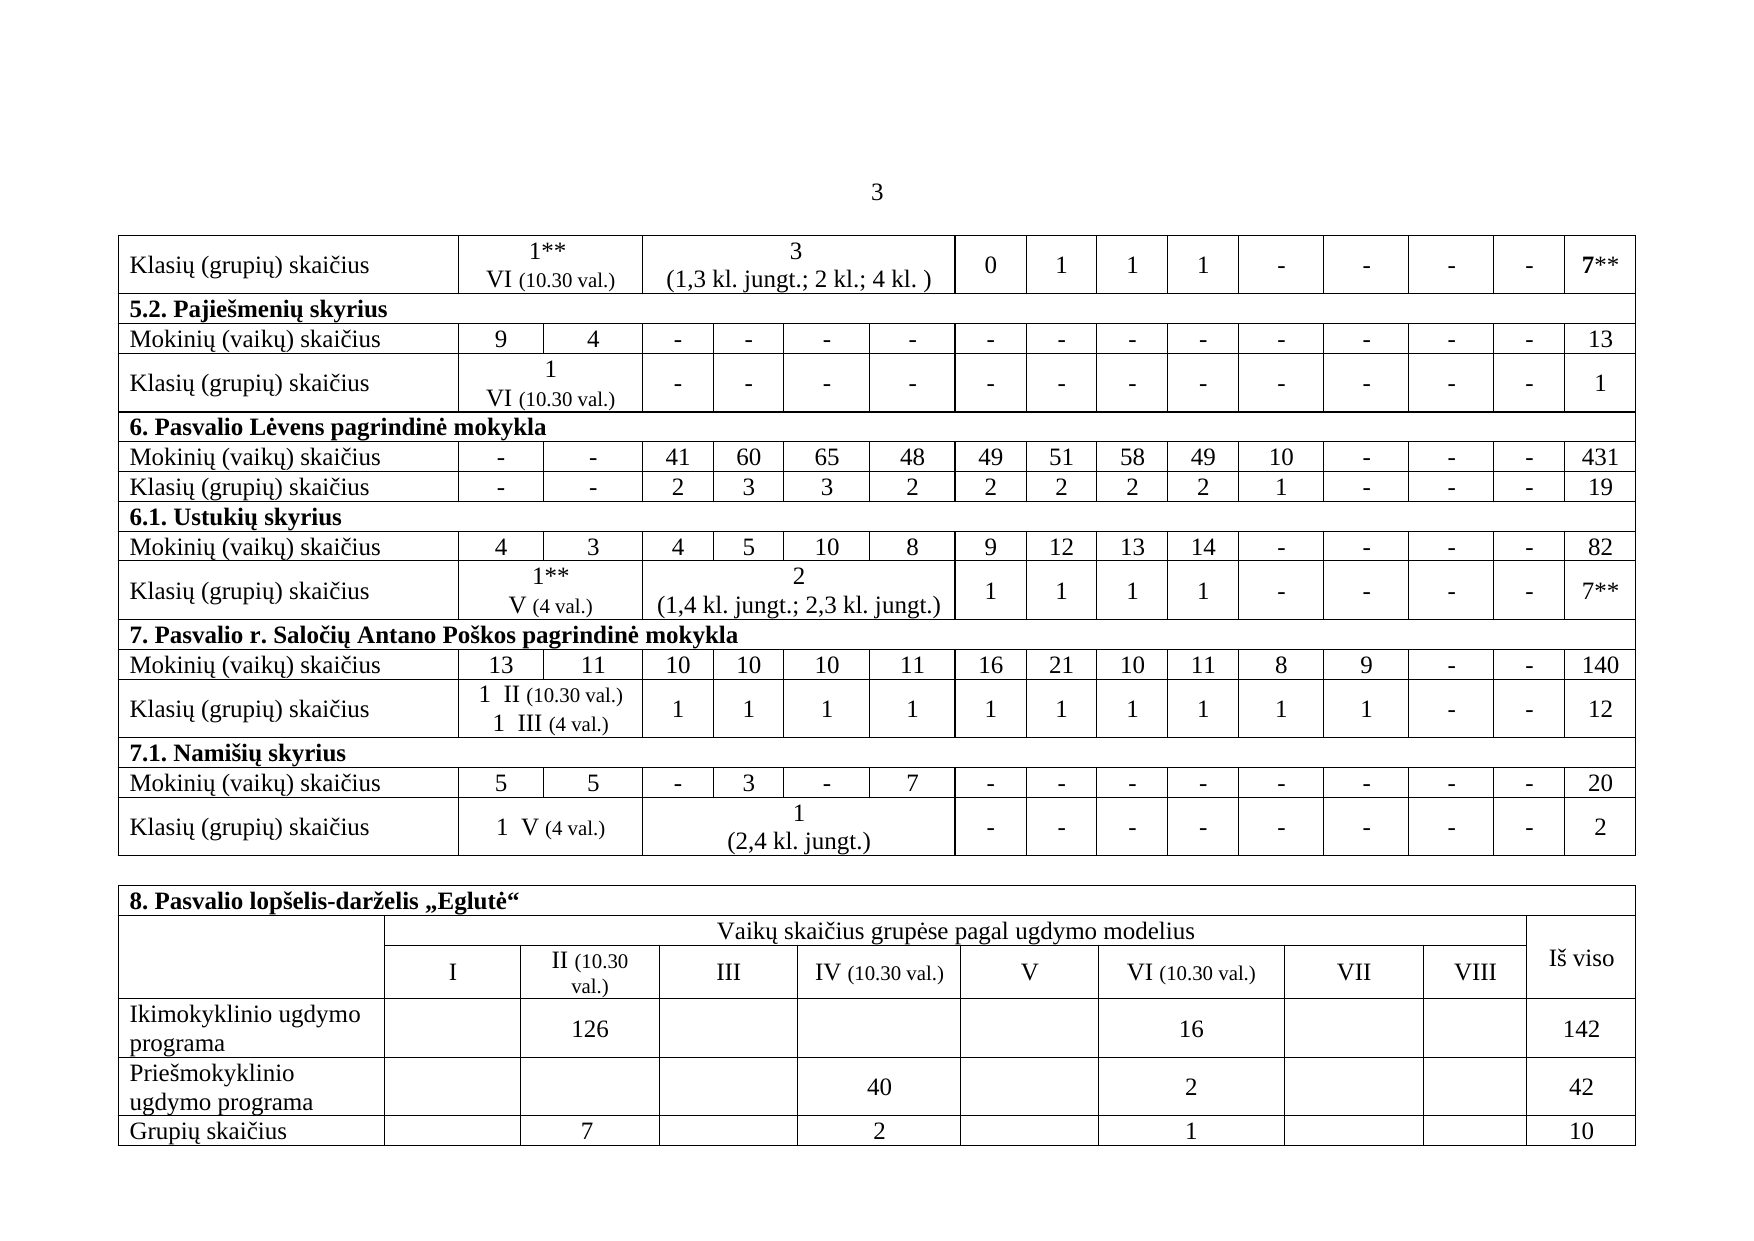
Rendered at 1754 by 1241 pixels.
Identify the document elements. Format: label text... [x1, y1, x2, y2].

table_cell 142 [1527, 999, 1635, 1057]
table_cell 16 [1099, 999, 1284, 1057]
table_cell 8 [870, 532, 954, 560]
table_cell 1 [1239, 680, 1323, 737]
table_cell 11 [544, 650, 642, 678]
table_cell 1 [1239, 472, 1323, 501]
table_cell - [784, 324, 869, 353]
table_cell - [1409, 561, 1493, 619]
table_cell Klasių (grupių) skaičius [119, 798, 458, 855]
table_cell I [385, 946, 520, 998]
table_cell 48 [870, 442, 954, 471]
table_cell 1 [784, 680, 869, 737]
table_cell [385, 1116, 520, 1145]
table_cell - [1239, 324, 1323, 353]
table_cell 11 [870, 650, 954, 678]
table_cell 1 [1097, 236, 1167, 293]
table_cell 12 [1027, 532, 1096, 560]
table_cell 42 [1527, 1058, 1635, 1115]
table_cell - [784, 768, 869, 797]
table_cell 1 [956, 680, 1026, 737]
table_cell - [1494, 236, 1564, 293]
table_cell - [1409, 472, 1493, 501]
table_cell [660, 1058, 797, 1115]
table_cell - [1097, 324, 1167, 353]
table_cell 6. Pasvalio Lėvens pagrindinė mokykla [119, 413, 1635, 441]
table_cell 82 [1565, 532, 1635, 560]
table_cell - [1324, 442, 1408, 471]
table_cell [1285, 1116, 1423, 1145]
table_cell - [1324, 768, 1408, 797]
table_cell 58 [1097, 442, 1167, 471]
table_cell - [1168, 768, 1238, 797]
table_cell 9 [1324, 650, 1408, 678]
table_cell [1285, 1058, 1423, 1115]
table_cell Klasių (grupių) skaičius [119, 680, 458, 737]
table_header 8. Pasvalio lopšelis-darželis „Eglutė“ [119, 886, 1635, 915]
table_cell [961, 1116, 1098, 1145]
table_cell - [870, 354, 954, 411]
table_cell 1** V (4 val.) [459, 561, 642, 619]
table_cell - [1168, 354, 1238, 411]
table_cell 1 [1168, 680, 1238, 737]
table_cell III [660, 946, 797, 998]
table_cell 1 VI (10.30 val.) [459, 354, 642, 411]
table_cell [385, 1058, 520, 1115]
table_cell Klasių (grupių) skaičius [119, 236, 458, 293]
table_cell - [459, 472, 543, 501]
table_cell - [956, 324, 1026, 353]
table_cell [521, 1058, 659, 1115]
table_cell - [1168, 324, 1238, 353]
table_cell 4 [544, 324, 642, 353]
table_cell [660, 999, 797, 1057]
table_cell - [1409, 650, 1493, 678]
table_cell Klasių (grupių) skaičius [119, 354, 458, 411]
table_cell - [1027, 798, 1096, 855]
table_cell 2 [1027, 472, 1096, 501]
table_cell 7** [1565, 236, 1635, 293]
table_cell 5.2. Pajiešmenių skyrius [119, 294, 1635, 323]
table_cell 1 V (4 val.) [459, 798, 642, 855]
table_cell Iš viso [1527, 916, 1635, 998]
table_cell 6.1. Ustukių skyrius [119, 502, 1635, 531]
table_cell 1 II (10.30 val.) 1 III (4 val.) [459, 680, 642, 737]
table_cell 1** VI (10.30 val.) [459, 236, 642, 293]
table_cell 14 [1168, 532, 1238, 560]
table_cell - [1494, 442, 1564, 471]
table_cell - [1027, 768, 1096, 797]
table_cell 49 [1168, 442, 1238, 471]
table_cell - [1409, 442, 1493, 471]
table_cell - [1027, 354, 1096, 411]
table_cell 4 [643, 532, 713, 560]
table_cell 140 [1565, 650, 1635, 678]
table_cell 2 (1,4 kl. jungt.; 2,3 kl. jungt.) [643, 561, 954, 619]
table_cell - [1409, 768, 1493, 797]
table_cell 1 [1027, 236, 1096, 293]
table_cell Priešmokyklinio ugdymo programa [119, 1058, 384, 1115]
table_cell 13 [459, 650, 543, 678]
table_cell 65 [784, 442, 869, 471]
table_cell 10 [784, 650, 869, 678]
table_cell - [1409, 532, 1493, 560]
table_cell 1 [714, 680, 783, 737]
table_cell - [643, 354, 713, 411]
table_cell - [1324, 532, 1408, 560]
table_cell 5 [459, 768, 543, 797]
table_cell - [1324, 561, 1408, 619]
table_cell - [1494, 798, 1564, 855]
table_cell - [1239, 236, 1323, 293]
table_cell 1 [1565, 354, 1635, 411]
table_cell 2 [798, 1116, 960, 1145]
table_cell Ikimokyklinio ugdymo programa [119, 999, 384, 1057]
table_cell - [1239, 768, 1323, 797]
table_cell 49 [956, 442, 1026, 471]
table_cell [1285, 999, 1423, 1057]
table_cell - [956, 354, 1026, 411]
table_cell - [1239, 798, 1323, 855]
table_cell - [643, 324, 713, 353]
table_cell 1 (2,4 kl. jungt.) [643, 798, 954, 855]
table_cell - [1097, 798, 1167, 855]
table_cell 2 [956, 472, 1026, 501]
table_cell [961, 1058, 1098, 1115]
table_cell 10 [643, 650, 713, 678]
table_cell [1424, 999, 1526, 1057]
table_cell 11 [1168, 650, 1238, 678]
table_cell 10 [1527, 1116, 1635, 1145]
table_cell 2 [1099, 1058, 1284, 1115]
table_cell 1 [1027, 561, 1096, 619]
table_cell 41 [643, 442, 713, 471]
table_cell 431 [1565, 442, 1635, 471]
table_cell VIII [1424, 946, 1526, 998]
table_cell - [1239, 532, 1323, 560]
table_cell 2 [643, 472, 713, 501]
table_cell 7.1. Namišių skyrius [119, 738, 1635, 767]
table_cell 1 [870, 680, 954, 737]
table_cell - [1494, 324, 1564, 353]
table_cell - [1324, 324, 1408, 353]
table_cell - [1324, 354, 1408, 411]
table_cell 10 [714, 650, 783, 678]
table_cell - [1494, 472, 1564, 501]
table_cell 9 [459, 324, 543, 353]
table_cell 3 [784, 472, 869, 501]
table_cell 1 [956, 561, 1026, 619]
table_cell 21 [1027, 650, 1096, 678]
table_cell 3 (1,3 kl. jungt.; 2 kl.; 4 kl. ) [643, 236, 954, 293]
table_cell - [1494, 354, 1564, 411]
table_cell 2 [1565, 798, 1635, 855]
table_cell [798, 999, 960, 1057]
table_cell 126 [521, 999, 659, 1057]
table_cell - [1324, 236, 1408, 293]
table_cell 1 [1097, 561, 1167, 619]
table_cell 51 [1027, 442, 1096, 471]
table_cell 2 [870, 472, 954, 501]
table_cell VII [1285, 946, 1423, 998]
table_cell - [1494, 650, 1564, 678]
table_cell - [643, 768, 713, 797]
table_cell 5 [714, 532, 783, 560]
table_cell VI (10.30 val.) [1099, 946, 1284, 998]
table_cell 7** [1565, 561, 1635, 619]
table_cell - [956, 768, 1026, 797]
table_cell [119, 916, 384, 998]
table_cell - [1494, 768, 1564, 797]
table_cell Vaikų skaičius grupėse pagal ugdymo modelius [385, 916, 1526, 944]
table_cell - [1027, 324, 1096, 353]
table_cell 1 [1168, 236, 1238, 293]
table_cell 19 [1565, 472, 1635, 501]
table_cell - [544, 472, 642, 501]
table_cell Mokinių (vaikų) skaičius [119, 324, 458, 353]
table_cell 8 [1239, 650, 1323, 678]
table_cell 3 [714, 768, 783, 797]
table_cell - [714, 324, 783, 353]
table_cell - [1097, 768, 1167, 797]
table_cell - [1494, 680, 1564, 737]
table_cell - [870, 324, 954, 353]
table_cell 7 [521, 1116, 659, 1145]
table_cell 40 [798, 1058, 960, 1115]
table_cell 1 [1168, 561, 1238, 619]
table_cell 4 [459, 532, 543, 560]
table_cell 10 [1097, 650, 1167, 678]
table_cell - [1409, 236, 1493, 293]
table_cell - [1409, 680, 1493, 737]
table_cell [660, 1116, 797, 1145]
table_cell 20 [1565, 768, 1635, 797]
table_cell 7 [870, 768, 954, 797]
table_cell Mokinių (vaikų) skaičius [119, 650, 458, 678]
table_cell [1424, 1116, 1526, 1145]
table_cell 9 [956, 532, 1026, 560]
table_cell 16 [956, 650, 1026, 678]
table_cell 1 [643, 680, 713, 737]
table_cell Mokinių (vaikų) skaičius [119, 442, 458, 471]
table_cell - [1168, 798, 1238, 855]
table_cell 1 [1099, 1116, 1284, 1145]
table_cell 1 [1027, 680, 1096, 737]
table_cell - [1097, 354, 1167, 411]
table_cell 10 [1239, 442, 1323, 471]
table_cell 60 [714, 442, 783, 471]
table_cell IV (10.30 val.) [798, 946, 960, 998]
table_cell 10 [784, 532, 869, 560]
table_cell 13 [1565, 324, 1635, 353]
table_cell [961, 999, 1098, 1057]
table_cell - [1494, 561, 1564, 619]
table_cell 5 [544, 768, 642, 797]
table_cell Mokinių (vaikų) skaičius [119, 768, 458, 797]
table_cell 1 [1324, 680, 1408, 737]
table_cell 12 [1565, 680, 1635, 737]
table_cell 3 [544, 532, 642, 560]
table_cell Klasių (grupių) skaičius [119, 561, 458, 619]
table_cell - [459, 442, 543, 471]
table_cell Mokinių (vaikų) skaičius [119, 532, 458, 560]
table_cell - [1409, 798, 1493, 855]
table_cell 13 [1097, 532, 1167, 560]
table_cell - [1409, 354, 1493, 411]
table_cell 2 [1168, 472, 1238, 501]
table_cell [1424, 1058, 1526, 1115]
table_cell 0 [956, 236, 1026, 293]
table_cell - [1324, 472, 1408, 501]
table_cell - [1239, 354, 1323, 411]
table_cell - [784, 354, 869, 411]
table_cell - [1409, 324, 1493, 353]
table_cell - [1239, 561, 1323, 619]
table_cell V [961, 946, 1098, 998]
table_cell - [956, 798, 1026, 855]
table_cell 2 [1097, 472, 1167, 501]
table_cell - [544, 442, 642, 471]
table_cell [385, 999, 520, 1057]
table_cell Klasių (grupių) skaičius [119, 472, 458, 501]
table_cell - [1494, 532, 1564, 560]
table_cell 3 [714, 472, 783, 501]
table_cell - [714, 354, 783, 411]
table_cell 1 [1097, 680, 1167, 737]
table_cell II (10.30 val.) [521, 946, 659, 998]
table_cell 7. Pasvalio r. Saločių Antano Poškos pagrindinė mokykla [119, 620, 1635, 649]
table_cell Grupių skaičius [119, 1116, 384, 1145]
table_cell - [1324, 798, 1408, 855]
